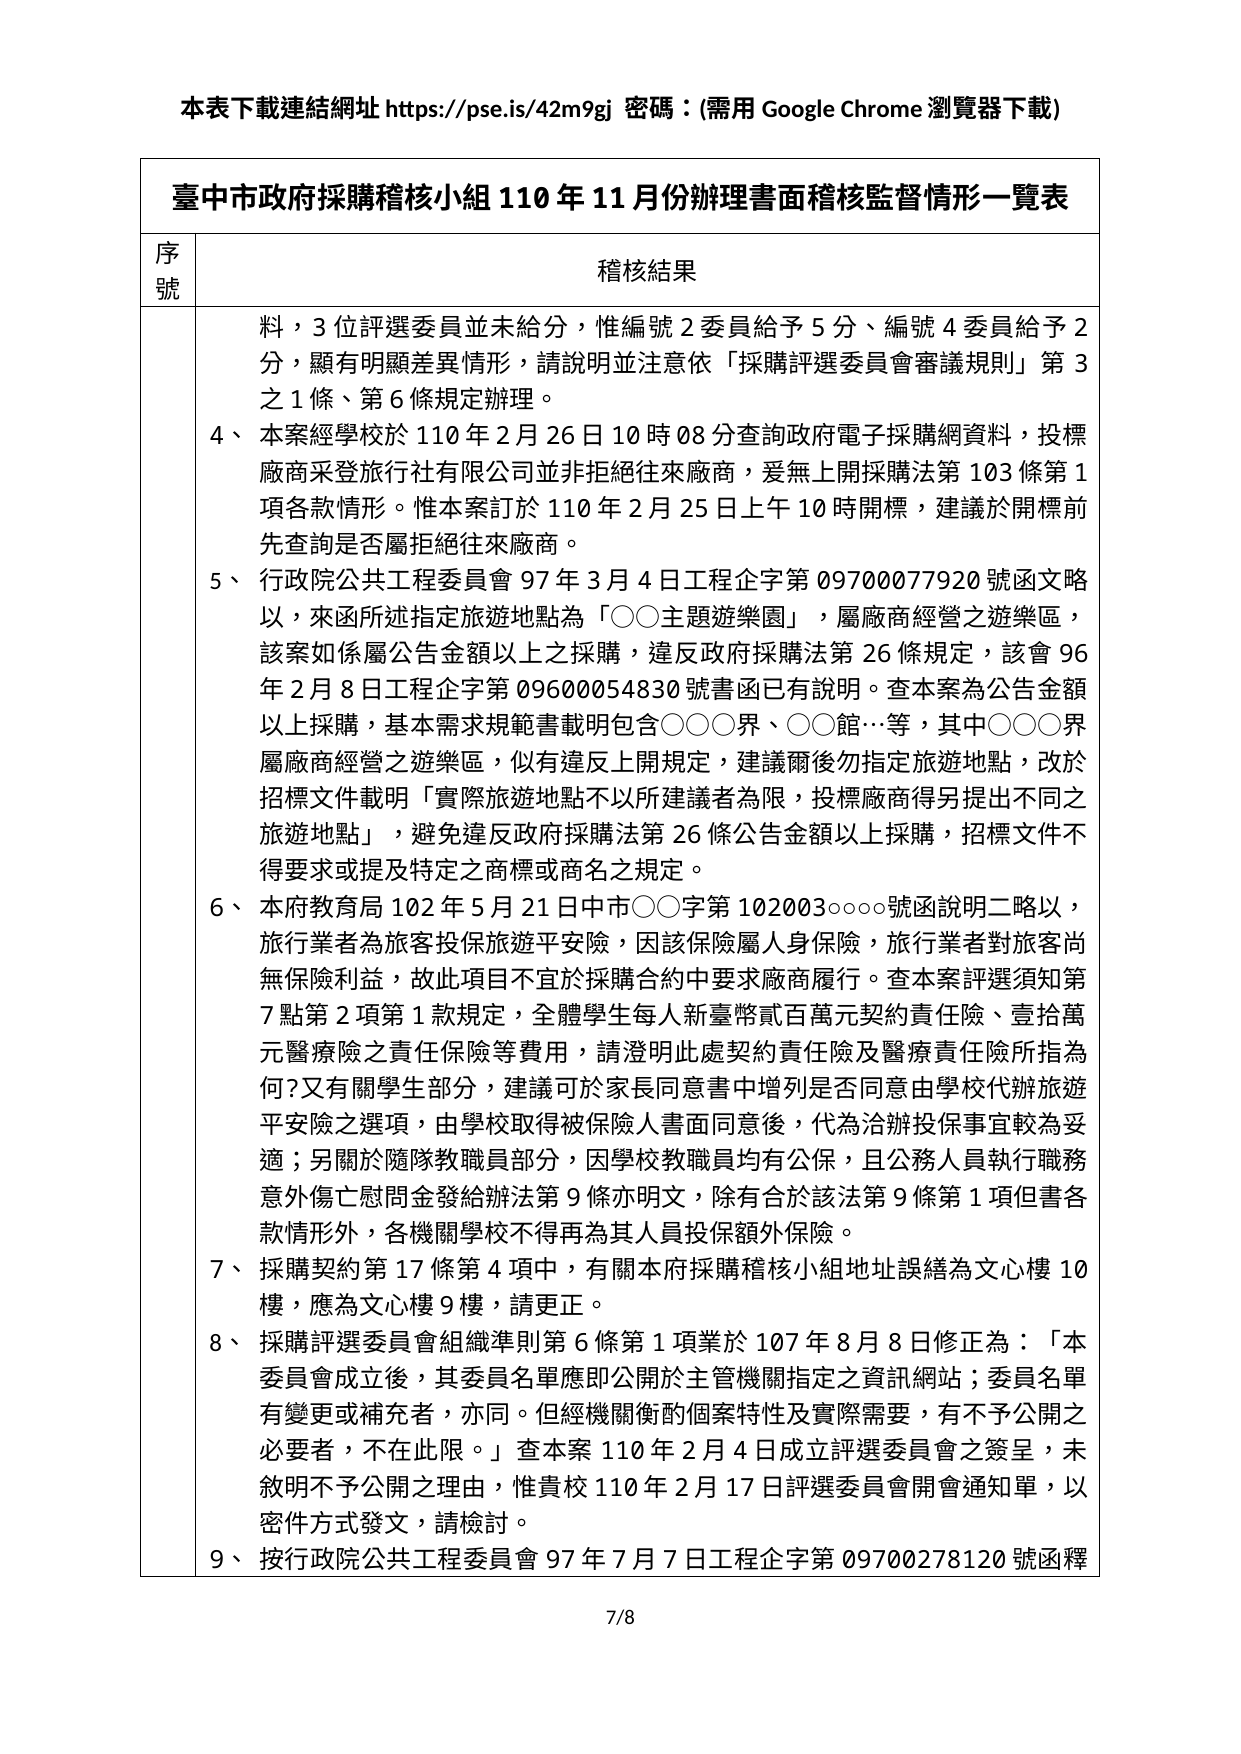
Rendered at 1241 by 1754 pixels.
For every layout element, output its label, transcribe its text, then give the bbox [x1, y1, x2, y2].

table_cell 稽核結果 [196, 234, 1099, 306]
table_cell [141, 307, 195, 1576]
table_cell 序號 [141, 234, 195, 306]
table_header 臺中市政府採購稽核小組110年11月份辦理書面稽核監督情形一覽表 [141, 159, 1099, 232]
table_cell 料，3位評選委員並未給分，惟編號2委員給予5分、編號4委員給予2分，顯有明顯差異情形，請說明並注意依「採購評選委員會審議規則」第3之1條、第6條規定辦理。 本案經學校於110年2月26日10時08分查詢政府電子採購網資料，投標廠商采登旅行社有限公司並非拒絕往來廠商，爰無上開採購法第103條第1項各款情形。惟本案訂於110年2月25日上午10時開標，建議於開標前先查詢是否屬拒絕往來廠商。 行政院公共工程委員會97年3月4日工程企字第09700077920號函文略以，來函所述指定旅遊地點為「○○主題遊樂園」，屬廠商經營之遊樂區，該案如係屬公告金額以上之採購，違反政府採購法第26條規定，該會96年2月8日工程企字第09600054830號書函已有說明。查本案為公告金額以上採購，基本需求規範書載明包含○○○界、○○館…等，其中○○○界屬廠商經營之遊樂區，似有違反上開規定，建議爾後勿指定旅遊地點，改於招標文件載明「實際旅遊地點不以所建議者為限，投標廠商得另提出不同之旅遊地點」，避免違反政府採購法第26條公告金額以上採購，招標文件不得要求或提及特定之商標或商名之規定。 本府教育局102年5月21日中市○○字第102003○○○○號函說明二略以，旅行業者為旅客投保旅遊平安險，因該保險屬人身保險，旅行業者對旅客尚無保險利益，故此項目不宜於採購合約中要求廠商履行。查本案評選須知第7點第2項第1款規定，全體學生每人新臺幣貳百萬元契約責任險、壹拾萬元醫療險之責任保險等費用，請澄明此處契約責任險及醫療責任險所指為何?又有關學生部分，建議可於家長同意書中增列是否同意由學校代辦旅遊平安險之選項，由學校取得被保險人書面同意後，代為洽辦投保事宜較為妥適；另關於隨隊教職員部分，因學校教職員均有公保，且公務人員執行職務意外傷亡慰問金發給辦法第9條亦明文，除有合於該法第9條第1項但書各款情形外，各機關學校不得再為其人員投保額外保險。 採購契約第17條第4項中，有關本府採購稽核小組地址誤繕為文心樓10樓，應為文心樓9樓，請更正。 採購評選委員會組織準則第6條第1項業於107年8月8日修正為：「本委員會成立後，其委員名單應即公開於主管機關指定之資訊網站；委員名單有變更或補充者，亦同。但經機關衡酌個案特性及實際需要，有不予公開之必要者，不在此限。」查本案110年2月4日成立評選委員會之簽呈，未敘明不予公開之理由，惟貴校110年2月17日評選委員會開會通知單，以密件方式發文，請檢討。 按行政院公共工程委員會97年7月7日工程企字第09700278120號函釋 [196, 307, 1099, 1576]
